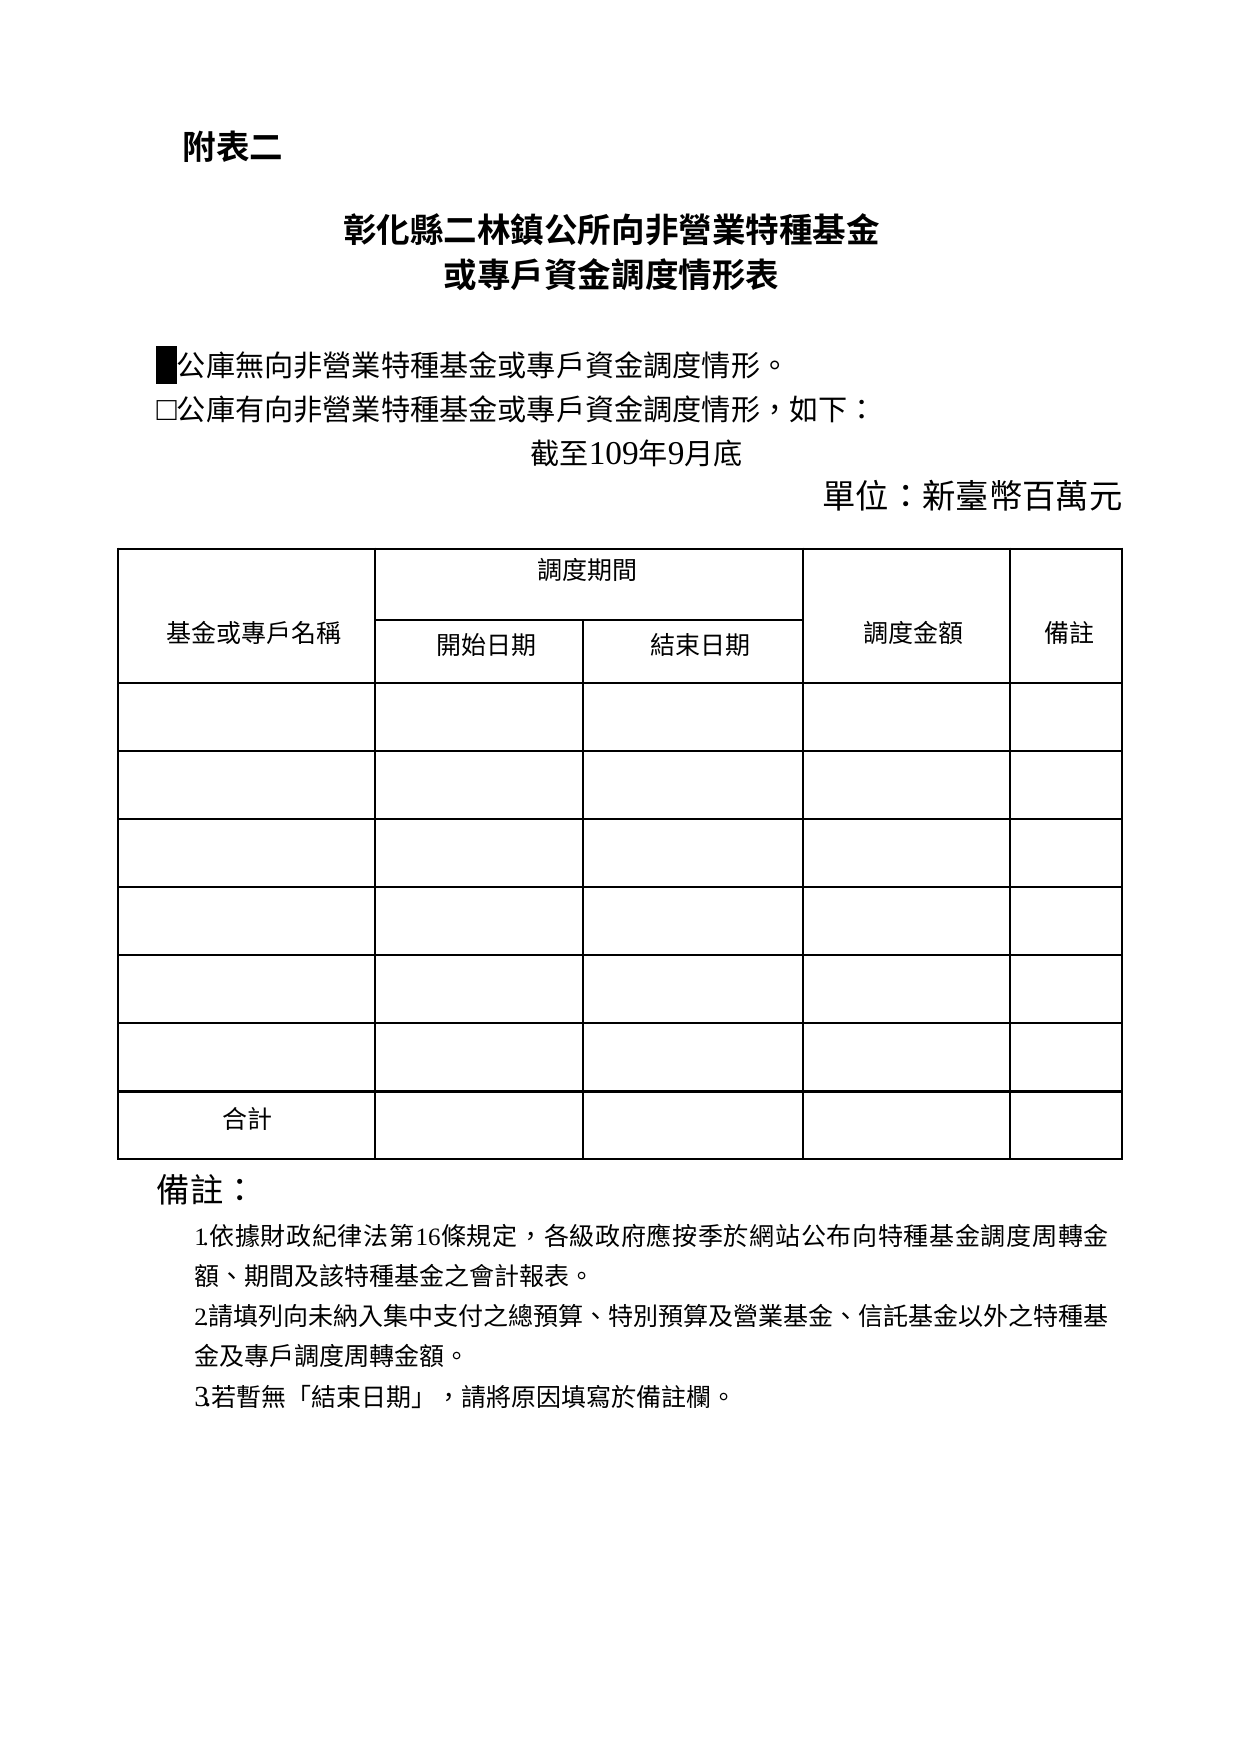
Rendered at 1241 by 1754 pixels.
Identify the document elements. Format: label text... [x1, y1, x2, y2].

table_cell [1011, 752, 1121, 818]
table_cell [804, 684, 1009, 750]
table_cell [1011, 956, 1121, 1022]
subtitle 附表二 [182, 118, 1122, 169]
text 1.依據財政紀律法第16條規定，各級政府應按季於網站公布向特種基金調度周轉金額、期間及該特種基金之會計報表。 [194, 1219, 1109, 1293]
text □公庫有向非營業特種基金或專戶資金調度情形，如下： [156, 389, 1122, 429]
table_header 備註 [1011, 550, 1121, 682]
table_cell [804, 888, 1009, 954]
table_cell [119, 1024, 374, 1090]
table_cell 合計 [119, 1093, 374, 1158]
text 截至109年9月底 [530, 433, 1122, 473]
text 單位：新臺幣百萬元 [118, 473, 1122, 518]
text □公庫無向非營業特種基金或專戶資金調度情形。 [156, 346, 1122, 385]
table_cell [1011, 888, 1121, 954]
table_cell [1011, 820, 1121, 886]
table_cell [376, 684, 582, 750]
table_cell [804, 820, 1009, 886]
table_cell [119, 888, 374, 954]
table_cell 結束日期 [584, 621, 802, 682]
table_header 調度期間 [376, 550, 802, 619]
table_cell [1011, 684, 1121, 750]
table_cell [119, 956, 374, 1022]
table_cell [584, 888, 802, 954]
table_cell [376, 752, 582, 818]
table_cell [584, 1024, 802, 1090]
table_cell [376, 820, 582, 886]
table_cell [376, 956, 582, 1022]
table_cell [119, 820, 374, 886]
table_cell 開始日期 [376, 621, 582, 682]
table_cell [584, 684, 802, 750]
table_cell [584, 956, 802, 1022]
table_cell [584, 752, 802, 818]
table_cell [376, 888, 582, 954]
table_cell [376, 1024, 582, 1090]
table_cell [804, 1093, 1009, 1158]
table_cell [804, 956, 1009, 1022]
table_cell [119, 684, 374, 750]
text 3.若暫無「結束日期」，請將原因填寫於備註欄。 [194, 1379, 1122, 1414]
table_header 基金或專戶名稱 [119, 550, 374, 682]
table_cell [804, 1024, 1009, 1090]
table_cell [584, 1093, 802, 1158]
table_cell [1011, 1093, 1121, 1158]
table_cell [1011, 1024, 1121, 1090]
subtitle 彰化縣二林鎮公所向非營業特種基金或專戶資金調度情形表 [339, 203, 883, 298]
table_cell [584, 820, 802, 886]
text 備註： [156, 1166, 1122, 1212]
table_cell [376, 1093, 582, 1158]
table_cell [804, 752, 1009, 818]
table_header 調度金額 [804, 550, 1009, 682]
table_cell [119, 752, 374, 818]
text 2.請填列向未納入集中支付之總預算、特別預算及營業基金、信託基金以外之特種基金及專戶調度周轉金額。 [194, 1299, 1109, 1373]
